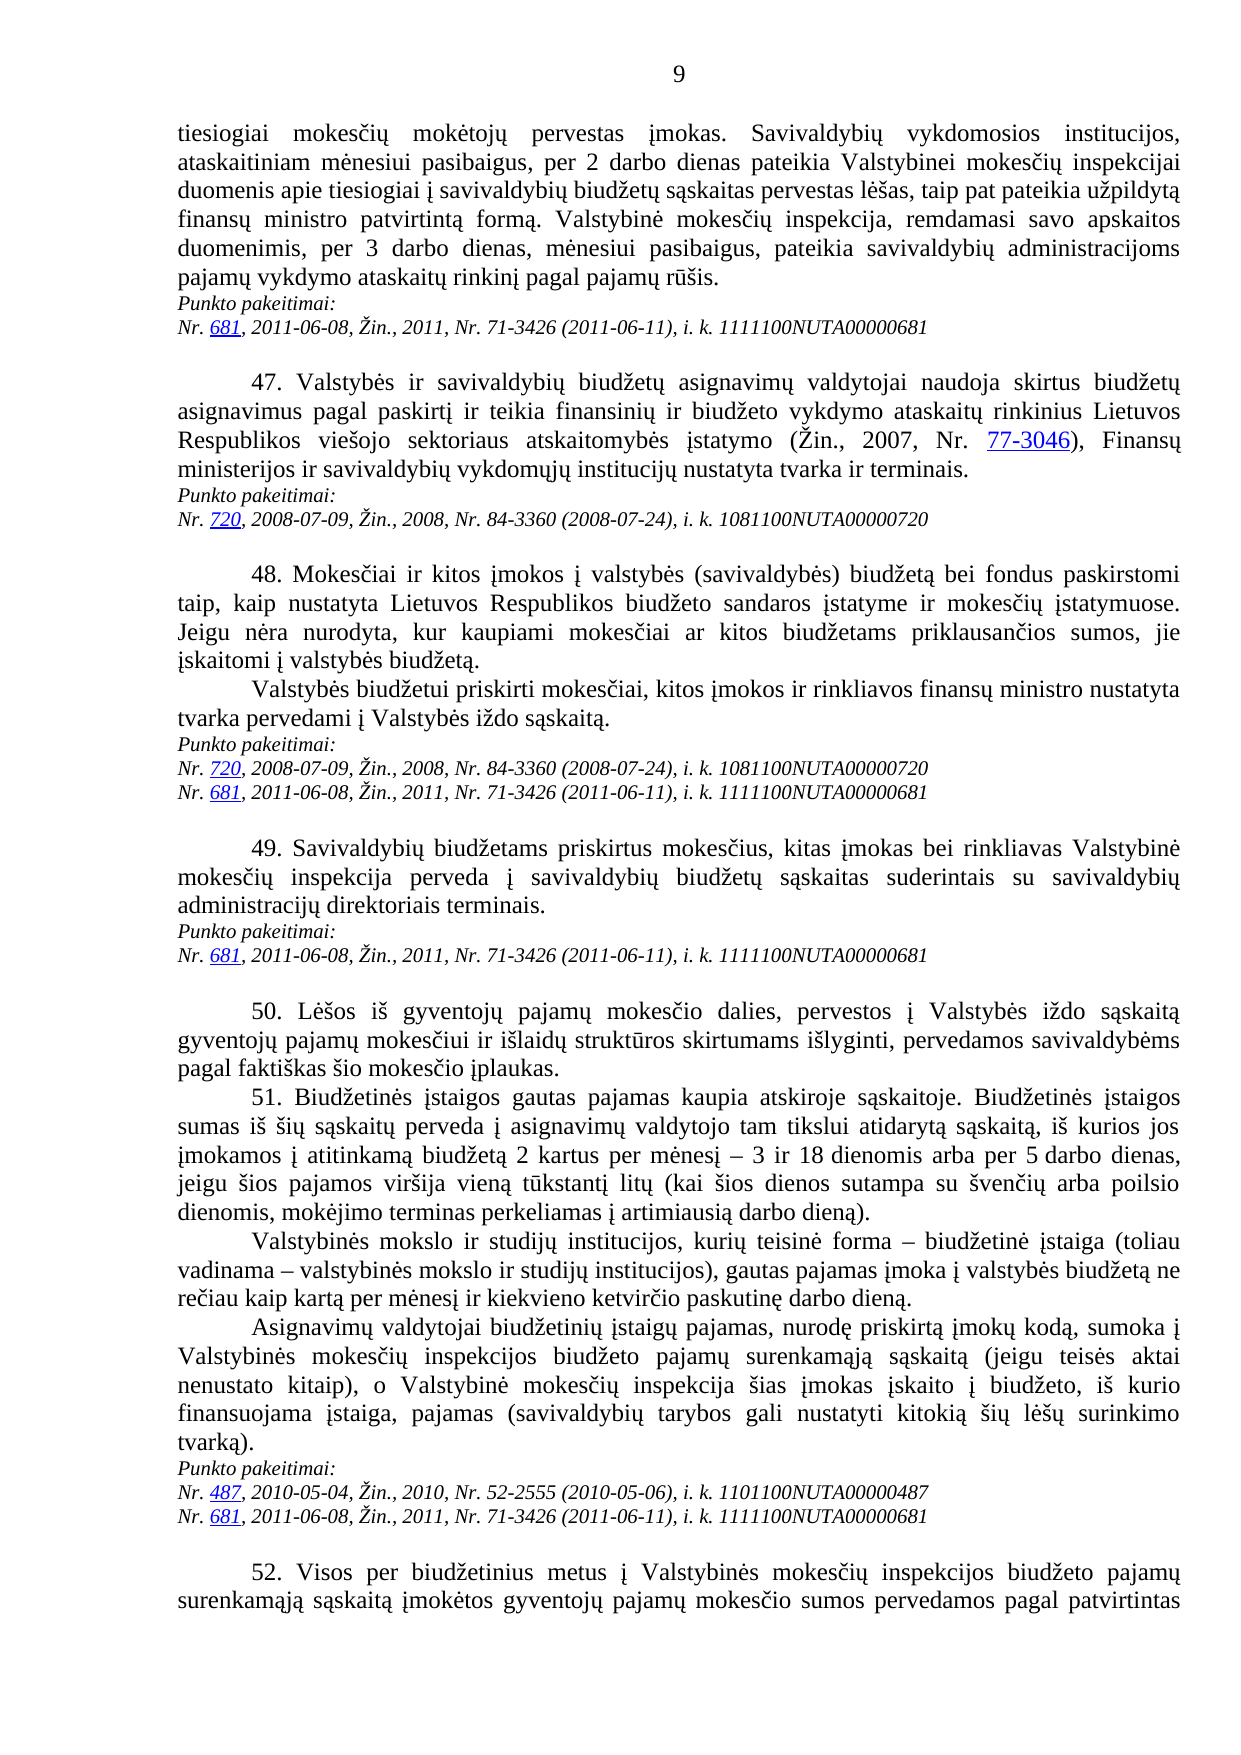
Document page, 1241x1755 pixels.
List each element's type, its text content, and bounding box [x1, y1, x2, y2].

text Valstybės biudžetui priskirti mokesčiai, kitos įmokos ir rinkliavos finansų ministro nustatyta tvarka pervedami į Valstybės iždo sąskaitą. [177, 674, 1181, 732]
text Nr. 681, 2011-06-08, Žin., 2011, Nr. 71-3426 (2011-06-11), i. k. 1111100NUTA00000681 [177, 943, 1181, 967]
text 47. Valstybės ir savivaldybių biudžetų asignavimų valdytojai naudoja skirtus biudžetų asignavimus pagal paskirtį ir teikia finansinių ir biudžeto vykdymo ataskaitų rinkinius Lietuvos Respublikos viešojo sektoriaus atskaitomybės įstatymo (Žin., 2007, Nr. 77-3046), Finansų ministerijos ir savivaldybių vykdomųjų institucijų nustatyta tvarka ir terminais. [177, 367, 1181, 482]
text 50. Lėšos iš gyventojų pajamų mokesčio dalies, pervestos į Valstybės iždo sąskaitą gyventojų pajamų mokesčiui ir išlaidų struktūros skirtumams išlyginti, pervedamos savivaldybėms pagal faktiškas šio mokesčio įplaukas. [177, 996, 1181, 1082]
text Nr. 720, 2008-07-09, Žin., 2008, Nr. 84-3360 (2008-07-24), i. k. 1081100NUTA00000720 [177, 756, 1181, 780]
text tiesiogiai mokesčių mokėtojų pervestas įmokas. Savivaldybių vykdomosios institucijos, ataskaitiniam mėnesiui pasibaigus, per 2 darbo dienas pateikia Valstybinei mokesčių inspekcijai duomenis apie tiesiogiai į savivaldybių biudžetų sąskaitas pervestas lėšas, taip pat pateikia užpildytą finansų ministro patvirtintą formą. Valstybinė mokesčių inspekcija, remdamasi savo apskaitos duomenimis, per 3 darbo dienas, mėnesiui pasibaigus, pateikia savivaldybių administracijoms pajamų vykdymo ataskaitų rinkinį pagal pajamų rūšis. [177, 118, 1181, 291]
text Nr. 720, 2008-07-09, Žin., 2008, Nr. 84-3360 (2008-07-24), i. k. 1081100NUTA00000720 [177, 507, 1181, 531]
text Punkto pakeitimai: [177, 291, 1181, 315]
text Punkto pakeitimai: [177, 482, 1181, 507]
text Valstybinės mokslo ir studijų institucijos, kurių teisinė forma – biudžetinė įstaiga (toliau vadinama – valstybinės mokslo ir studijų institucijos), gautas pajamas įmoka į valstybės biudžetą ne rečiau kaip kartą per mėnesį ir kiekvieno ketvirčio paskutinę darbo dieną. [177, 1226, 1181, 1312]
text Nr. 487, 2010-05-04, Žin., 2010, Nr. 52-2555 (2010-05-06), i. k. 1101100NUTA00000487 [177, 1480, 1181, 1504]
text Punkto pakeitimai: [177, 732, 1181, 756]
text Punkto pakeitimai: [177, 919, 1181, 943]
text Nr. 681, 2011-06-08, Žin., 2011, Nr. 71-3426 (2011-06-11), i. k. 1111100NUTA00000681 [177, 315, 1181, 339]
text Punkto pakeitimai: [177, 1456, 1181, 1480]
text Nr. 681, 2011-06-08, Žin., 2011, Nr. 71-3426 (2011-06-11), i. k. 1111100NUTA00000681 [177, 780, 1181, 804]
text Nr. 681, 2011-06-08, Žin., 2011, Nr. 71-3426 (2011-06-11), i. k. 1111100NUTA00000681 [177, 1504, 1181, 1528]
text 51. Biudžetinės įstaigos gautas pajamas kaupia atskiroje sąskaitoje. Biudžetinės įstaigos sumas iš šių sąskaitų perveda į asignavimų valdytojo tam tikslui atidarytą sąskaitą, iš kurios jos įmokamos į atitinkamą biudžetą 2 kartus per mėnesį – 3 ir 18 dienomis arba per 5 darbo dienas, jeigu šios pajamos viršija vieną tūkstantį litų (kai šios dienos sutampa su švenčių arba poilsio dienomis, mokėjimo terminas perkeliamas į artimiausią darbo dieną). [177, 1082, 1181, 1226]
text 48. Mokesčiai ir kitos įmokos į valstybės (savivaldybės) biudžetą bei fondus paskirstomi taip, kaip nustatyta Lietuvos Respublikos biudžeto sandaros įstatyme ir mokesčių įstatymuose. Jeigu nėra nurodyta, kur kaupiami mokesčiai ar kitos biudžetams priklausančios sumos, jie įskaitomi į valstybės biudžetą. [177, 559, 1181, 674]
text Asignavimų valdytojai biudžetinių įstaigų pajamas, nurodę priskirtą įmokų kodą, sumoka į Valstybinės mokesčių inspekcijos biudžeto pajamų surenkamąją sąskaitą (jeigu teisės aktai nenustato kitaip), o Valstybinė mokesčių inspekcija šias įmokas įskaito į biudžeto, iš kurio finansuojama įstaiga, pajamas (savivaldybių tarybos gali nustatyti kitokią šių lėšų surinkimo tvarką). [177, 1312, 1181, 1456]
text 49. Savivaldybių biudžetams priskirtus mokesčius, kitas įmokas bei rinkliavas Valstybinė mokesčių inspekcija perveda į savivaldybių biudžetų sąskaitas suderintais su savivaldybių administracijų direktoriais terminais. [177, 833, 1181, 919]
text 52. Visos per biudžetinius metus į Valstybinės mokesčių inspekcijos biudžeto pajamų surenkamąją sąskaitą įmokėtos gyventojų pajamų mokesčio sumos pervedamos pagal patvirtintas [177, 1557, 1181, 1614]
